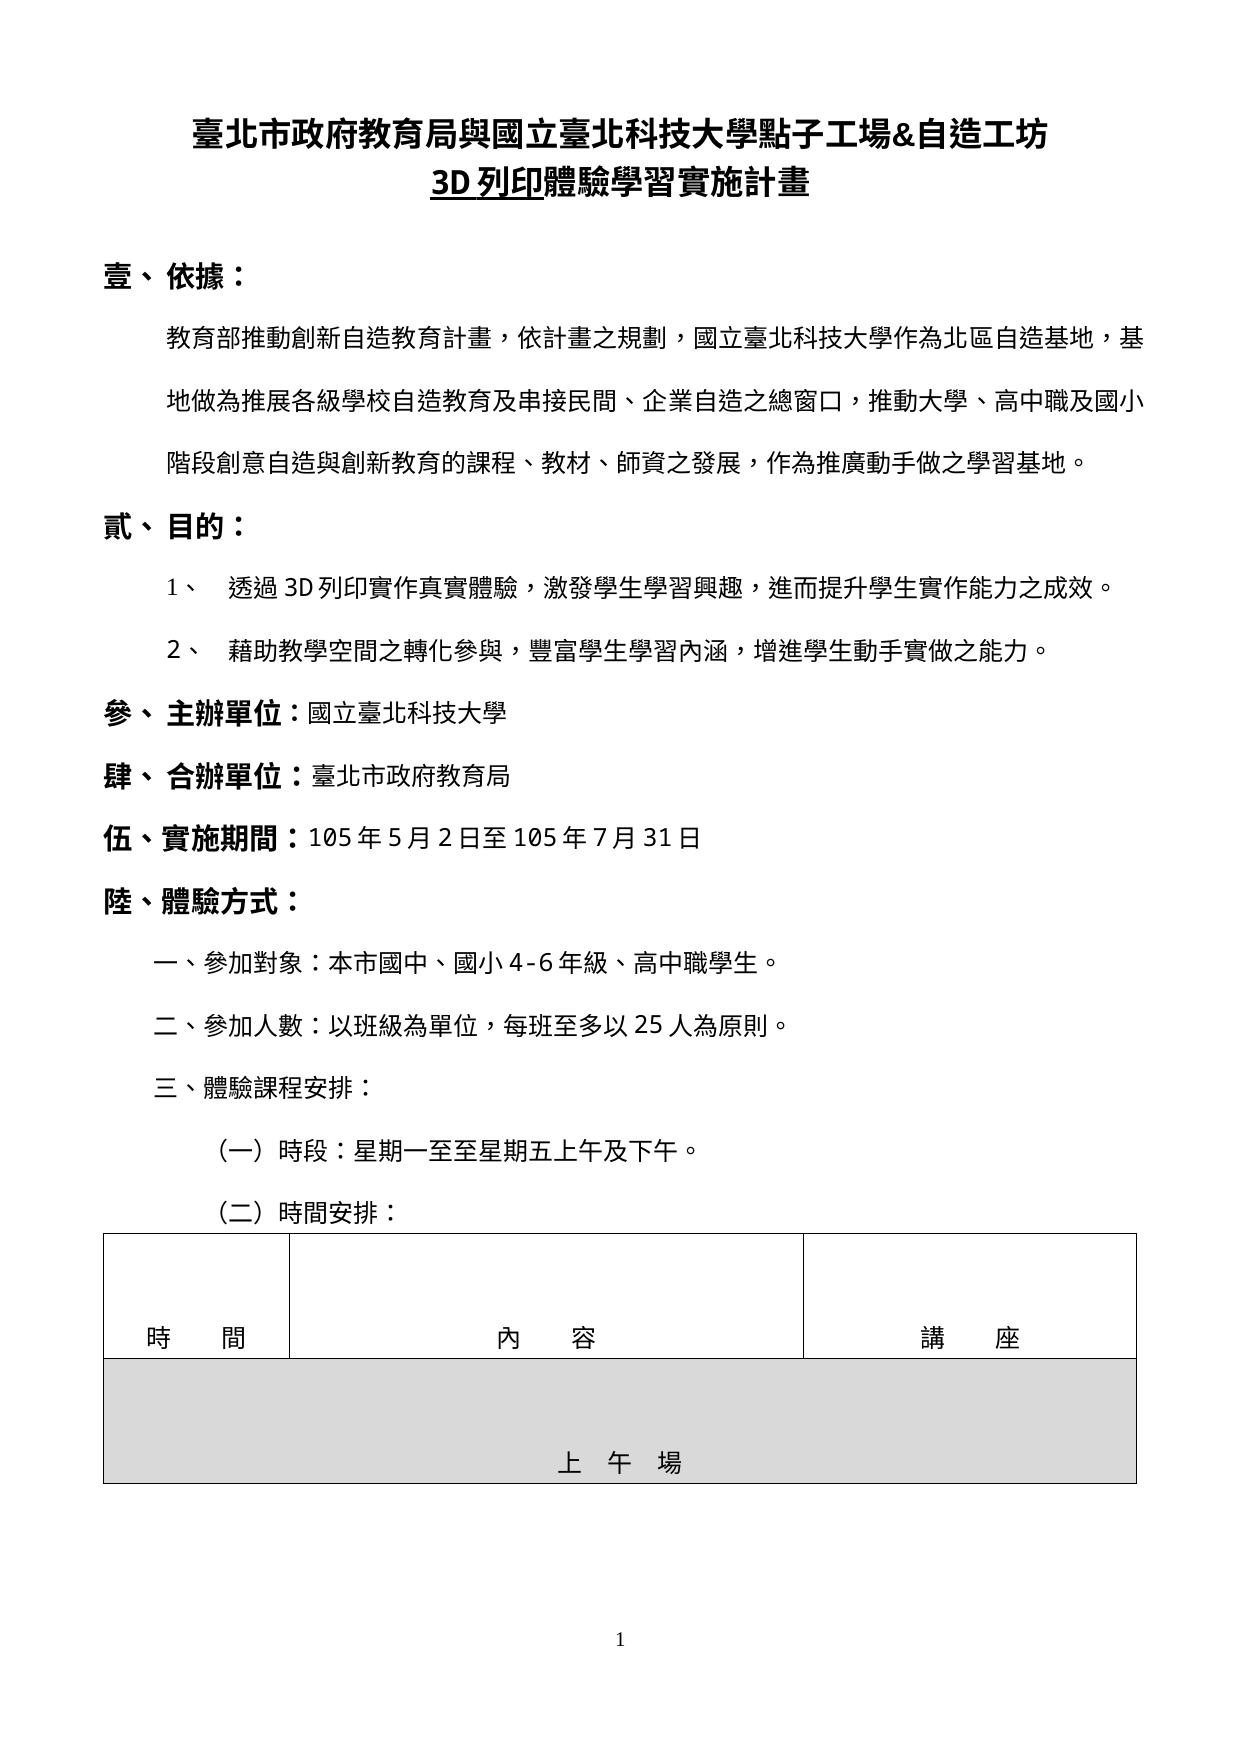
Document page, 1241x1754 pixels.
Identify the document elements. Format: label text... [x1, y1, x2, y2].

text 三、體驗課程安排： [153, 1045, 1137, 1108]
text 二、參加人數：以班級為單位，每班至多以25人為原則。 [153, 983, 1137, 1045]
text （二）時間安排： [203, 1170, 1137, 1233]
table_header 時 間 [104, 1234, 289, 1358]
table_header 內 容 [290, 1234, 803, 1358]
text （一）時段：星期一至至星期五上午及下午。 [203, 1108, 1137, 1170]
list 目的： [103, 483, 1137, 545]
list 合辦單位：臺北市政府教育局 [103, 733, 1137, 795]
text 陸、體驗方式： [103, 858, 1137, 920]
text 教育部推動創新自造教育計畫，依計畫之規劃，國立臺北科技大學作為北區自造基地，基地做為推展各級學校自造教育及串接民間、企業自造之總窗口，推動大學、高中職及國小階段創意自造與創新教育的課程、教材、師資之發展，作為推廣動手做之學習基地。 [166, 295, 1146, 483]
text 一、參加對象：本市國中、國小4-6年級、高中職學生。 [153, 920, 1137, 983]
list 依據： [103, 233, 1146, 295]
list 主辦單位：國立臺北科技大學 [103, 670, 1137, 733]
text 臺北市政府教育局與國立臺北科技大學點子工場&自造工坊 [103, 108, 1137, 156]
table_header 講 座 [804, 1234, 1136, 1358]
text 3D列印體驗學習實施計畫 [103, 156, 1137, 204]
list 透過3D列印實作真實體驗，激發學生學習興趣，進而提升學生實作能力之成效。 [166, 545, 1137, 608]
text 伍、實施期間：105年5月2日至105年7月31日 [103, 795, 1137, 858]
list 藉助教學空間之轉化參與，豐富學生學習內涵，增進學生動手實做之能力。 [166, 608, 1137, 670]
table_cell 上 午 場 [104, 1359, 1136, 1483]
